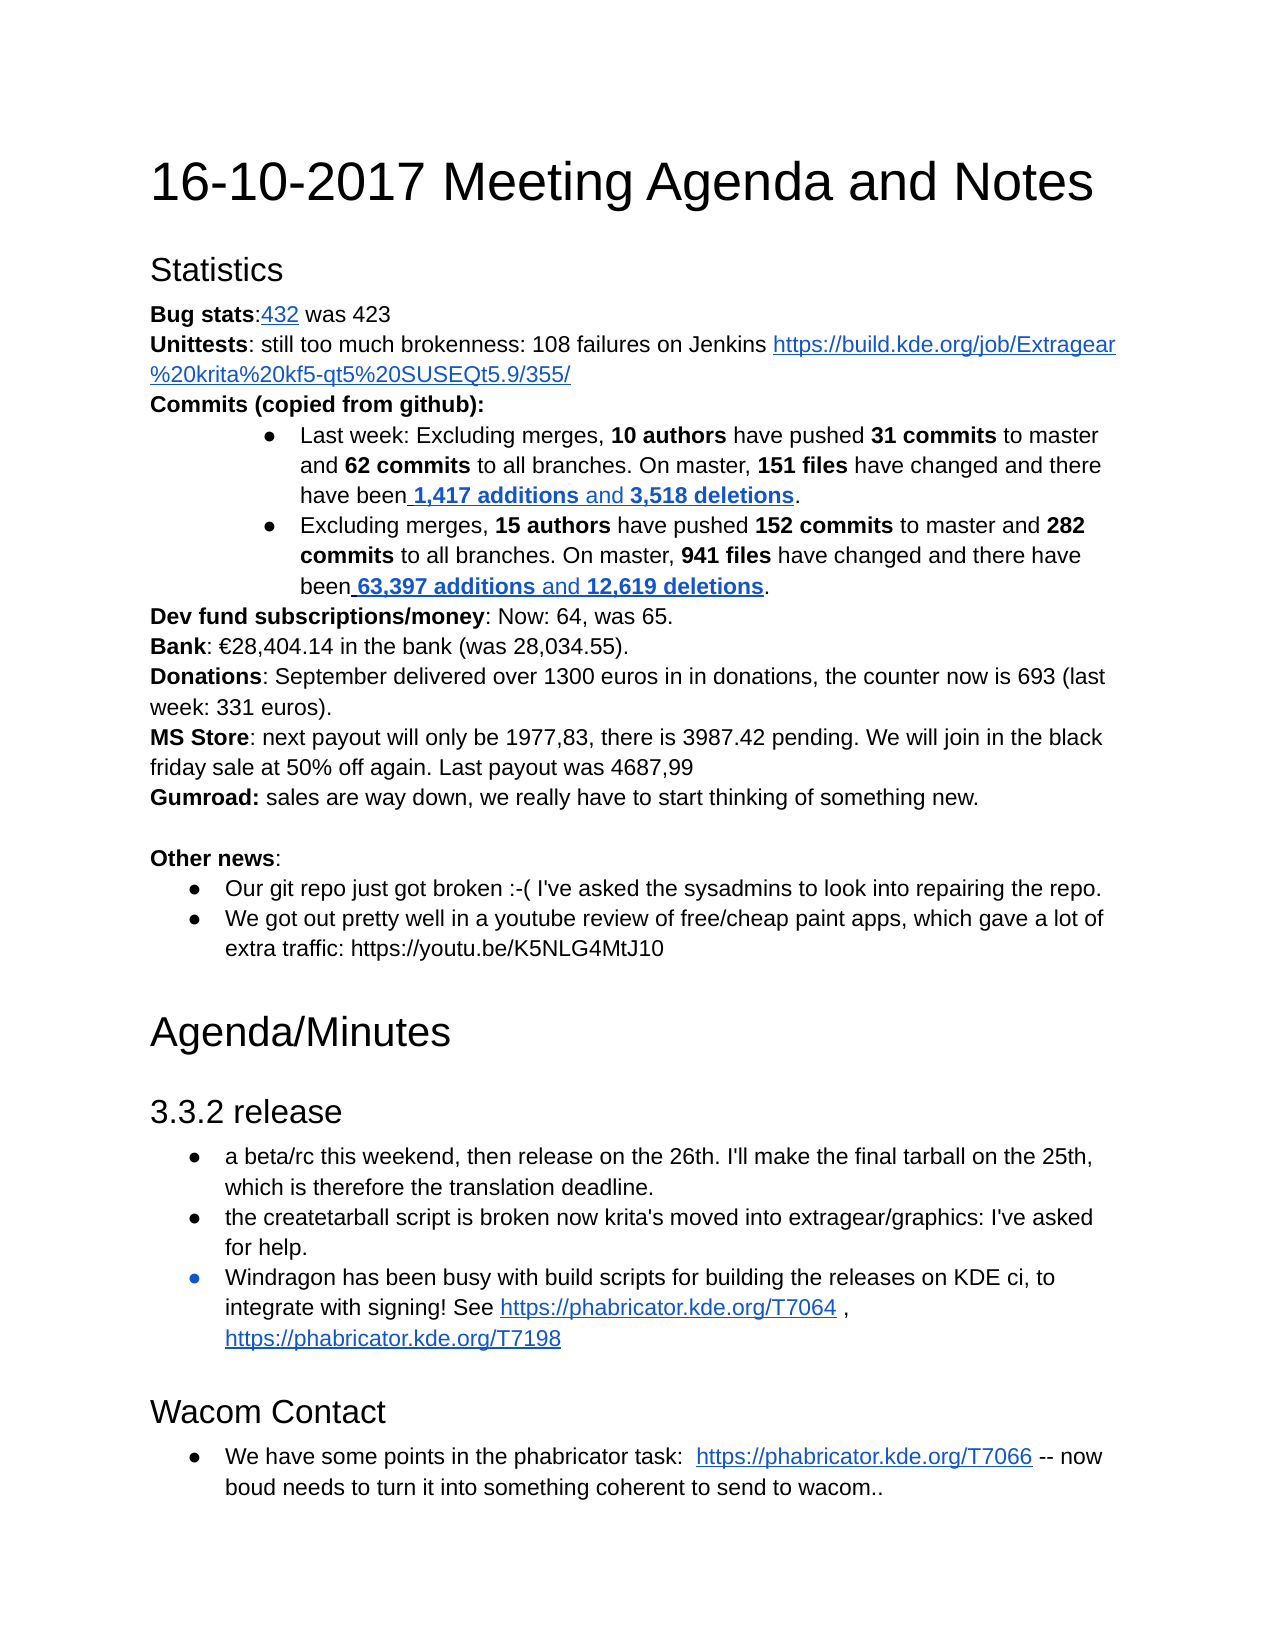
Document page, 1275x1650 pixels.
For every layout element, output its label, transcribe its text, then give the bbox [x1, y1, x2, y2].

list Excluding merges, 15 authors have pushed 152 commits to master and 282 commits to all branches. On master, 941 files have changed and there have been 63,397 additions and 12,619 deletions. [262, 512, 1125, 599]
list We got out pretty well in a youtube review of free/cheap paint apps, which gave a lot of extra traffic: https://youtu.be/K5NLG4MtJ10 [187, 905, 1125, 961]
subtitle Wacom Contact [150, 1392, 1125, 1431]
list Windragon has been busy with build scripts for building the releases on KDE ci, to integrate with signing! See https://phabricator.kde.org/T7064 , https://phabricator.kde.org/T7198 [187, 1264, 1125, 1351]
text Bug stats:432 was 423 [150, 301, 1125, 327]
text Donations: September delivered over 1300 euros in in donations, the counter now is 693 (last week: 331 euros). [150, 663, 1125, 720]
text Dev fund subscriptions/money: Now: 64, was 65. [150, 603, 1125, 629]
subtitle Statistics [150, 250, 1125, 288]
list Last week: Excluding merges, 10 authors have pushed 31 commits to master and 62 commits to all branches. On master, 151 files have changed and there have been 1,417 additions and 3,518 deletions. [262, 422, 1125, 508]
text Gumroad: sales are way down, we really have to start thinking of something new. [150, 784, 1125, 810]
list a beta/rc this weekend, then release on the 26th. I'll make the final tarball on the 25th, which is therefore the translation deadline. [187, 1143, 1125, 1200]
text Other news: [150, 844, 1125, 871]
text Bank: €28,404.14 in the bank (was 28,034.55). [150, 633, 1125, 659]
title 16-10-2017 Meeting Agenda and Notes [150, 150, 1125, 212]
subtitle 3.3.2 release [150, 1092, 1125, 1131]
text Unittests: still too much brokenness: 108 failures on Jenkins https://build.kde.org/job/Extragear%20krita%20kf5-qt5%20SUSEQt5.9/355/ [150, 331, 1125, 387]
text MS Store: next payout will only be 1977,83, there is 3987.42 pending. We will join in the black friday sale at 50% off again. Last payout was 4687,99 [150, 724, 1125, 780]
text Commits (copied from github): [150, 391, 1125, 418]
subtitle Agenda/Minutes [150, 1007, 1125, 1055]
list the createtarball script is broken now krita's moved into extragear/graphics: I've asked for help. [187, 1204, 1125, 1260]
list We have some points in the phabricator task: https://phabricator.kde.org/T7066 -- now boud needs to turn it into something coherent to send to wacom.. [187, 1443, 1125, 1500]
list Our git repo just got broken :-( I've asked the sysadmins to look into repairing the repo. [187, 875, 1125, 901]
